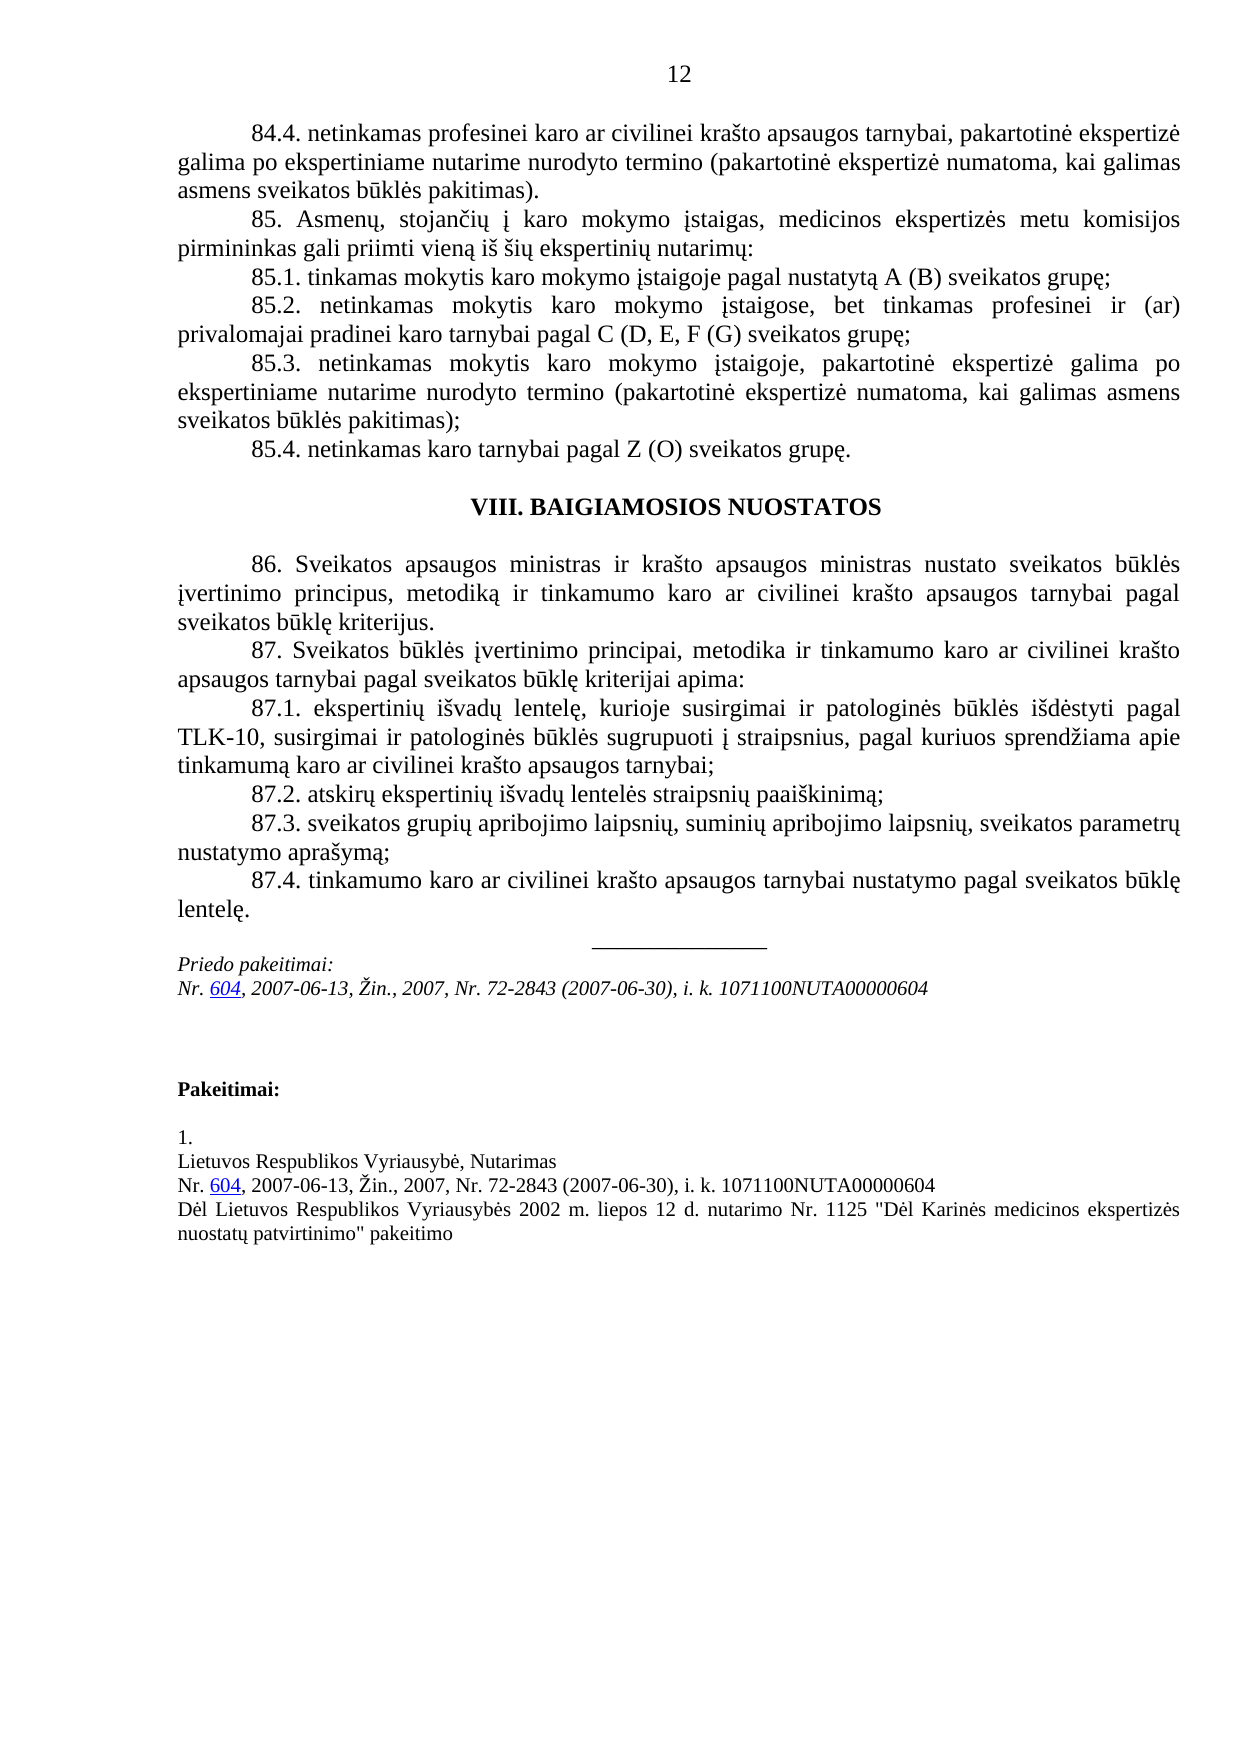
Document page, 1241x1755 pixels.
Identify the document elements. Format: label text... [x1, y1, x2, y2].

text 87. Sveikatos būklės įvertinimo principai, metodika ir tinkamumo karo ar civilinei krašto apsaugos tarnybai pagal sveikatos būklę kriterijai apima: [177, 636, 1181, 693]
text 85.4. netinkamas karo tarnybai pagal Z (O) sveikatos grupę. [177, 434, 1181, 463]
text 85.2. netinkamas mokytis karo mokymo įstaigose, bet tinkamas profesinei ir (ar) privalomajai pradinei karo tarnybai pagal C (D, E, F (G) sveikatos grupę; [177, 291, 1181, 348]
text Lietuvos Respublikos Vyriausybė, Nutarimas [177, 1149, 1181, 1173]
text 87.2. atskirų ekspertinių išvadų lentelės straipsnių paaiškinimą; [177, 779, 1181, 808]
text 1. [177, 1125, 1181, 1149]
text 85.1. tinkamas mokytis karo mokymo įstaigoje pagal nustatytą A (B) sveikatos grupę; [177, 262, 1181, 291]
text Nr. 604, 2007-06-13, Žin., 2007, Nr. 72-2843 (2007-06-30), i. k. 1071100NUTA00000604 [177, 976, 1181, 1000]
text Priedo pakeitimai: [177, 952, 1181, 976]
text Nr. 604, 2007-06-13, Žin., 2007, Nr. 72-2843 (2007-06-30), i. k. 1071100NUTA00000604 [177, 1173, 1181, 1197]
text ______________ [177, 923, 1181, 952]
text 87.1. ekspertinių išvadų lentelę, kurioje susirgimai ir patologinės būklės išdėstyti pagal TLK-10, susirgimai ir patologinės būklės sugrupuoti į straipsnius, pagal kuriuos sprendžiama apie tinkamumą karo ar civilinei krašto apsaugos tarnybai; [177, 693, 1181, 779]
text 85. Asmenų, stojančių į karo mokymo įstaigas, medicinos ekspertizės metu komisijos pirmininkas gali priimti vieną iš šių ekspertinių nutarimų: [177, 204, 1181, 262]
text 86. Sveikatos apsaugos ministras ir krašto apsaugos ministras nustato sveikatos būklės įvertinimo principus, metodiką ir tinkamumo karo ar civilinei krašto apsaugos tarnybai pagal sveikatos būklę kriterijus. [177, 549, 1181, 636]
text VIII. BAIGIAMOSIOS NUOSTATOS [177, 492, 1181, 521]
text 85.3. netinkamas mokytis karo mokymo įstaigoje, pakartotinė ekspertizė galima po ekspertiniame nutarime nurodyto termino (pakartotinė ekspertizė numatoma, kai galimas asmens sveikatos būklės pakitimas); [177, 348, 1181, 434]
text Pakeitimai: [177, 1077, 1181, 1101]
text 87.4. tinkamumo karo ar civilinei krašto apsaugos tarnybai nustatymo pagal sveikatos būklę lentelę. [177, 866, 1181, 923]
text 84.4. netinkamas profesinei karo ar civilinei krašto apsaugos tarnybai, pakartotinė ekspertizė galima po ekspertiniame nutarime nurodyto termino (pakartotinė ekspertizė numatoma, kai galimas asmens sveikatos būklės pakitimas). [177, 118, 1181, 204]
text Dėl Lietuvos Respublikos Vyriausybės 2002 m. liepos 12 d. nutarimo Nr. 1125 "Dėl Karinės medicinos ekspertizės nuostatų patvirtinimo" pakeitimo [177, 1197, 1181, 1245]
text 87.3. sveikatos grupių apribojimo laipsnių, suminių apribojimo laipsnių, sveikatos parametrų nustatymo aprašymą; [177, 808, 1181, 866]
